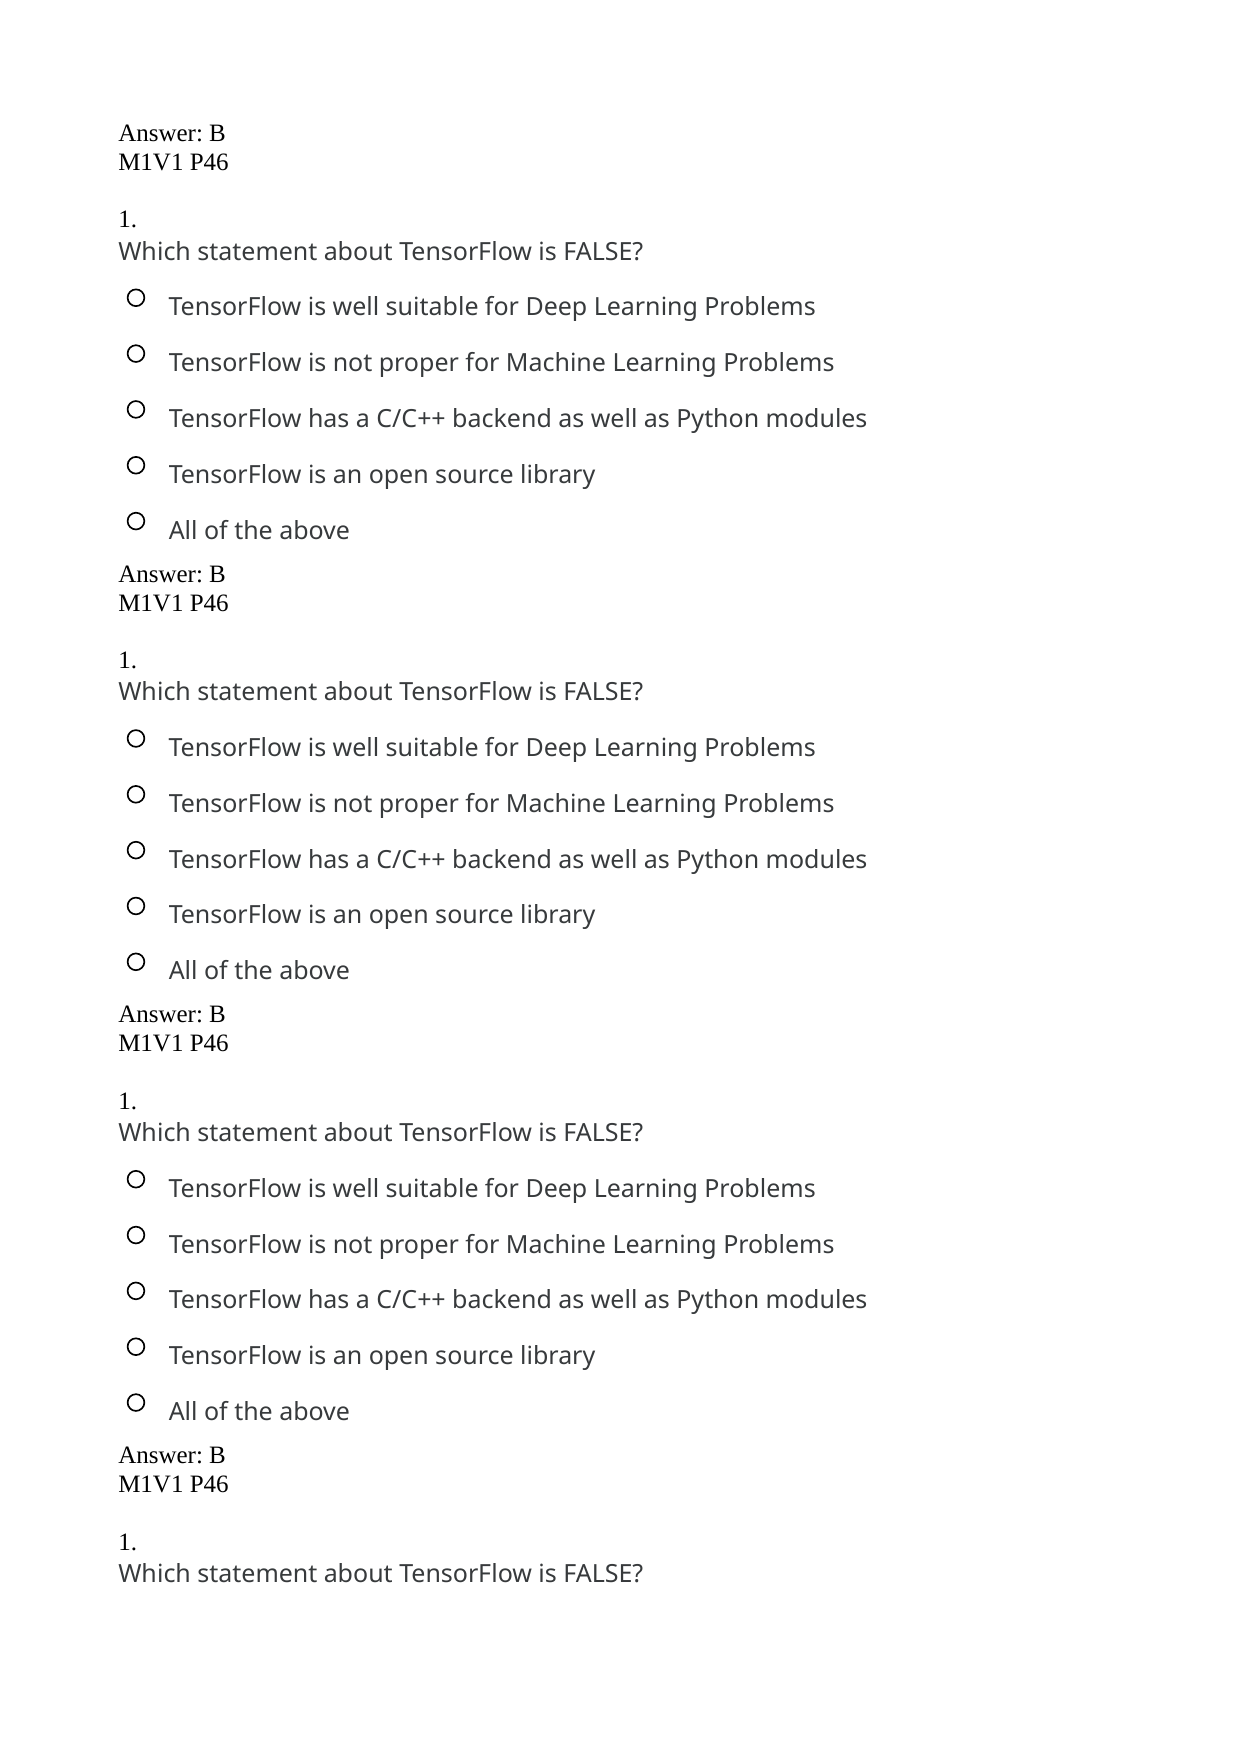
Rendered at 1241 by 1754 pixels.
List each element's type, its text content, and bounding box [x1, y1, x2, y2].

text All of the above [118, 503, 1122, 546]
text Answer: B [118, 999, 1122, 1028]
text TensorFlow is well suitable for Deep Learning Problems [118, 720, 1122, 764]
text TensorFlow is an open source library [118, 1329, 1122, 1372]
text M1V1 P46 [118, 1028, 1122, 1057]
text Which statement about TensorFlow is FALSE? [118, 1555, 1122, 1589]
text TensorFlow has a C/C++ backend as well as Python modules [118, 1273, 1122, 1316]
text M1V1 P46 [118, 147, 1122, 176]
text All of the above [118, 944, 1122, 987]
text TensorFlow is not proper for Machine Learning Problems [118, 1217, 1122, 1260]
text 1. [118, 645, 1122, 674]
text 1. [118, 204, 1122, 233]
text TensorFlow is well suitable for Deep Learning Problems [118, 1161, 1122, 1204]
text TensorFlow is well suitable for Deep Learning Problems [118, 280, 1122, 323]
text TensorFlow is an open source library [118, 888, 1122, 931]
text Answer: B [118, 1440, 1122, 1469]
text 1. [118, 1086, 1122, 1114]
text Which statement about TensorFlow is FALSE? [118, 674, 1122, 708]
text TensorFlow has a C/C++ backend as well as Python modules [118, 391, 1122, 435]
text Which statement about TensorFlow is FALSE? [118, 1114, 1122, 1149]
text Which statement about TensorFlow is FALSE? [118, 233, 1122, 267]
text Answer: B [118, 559, 1122, 588]
text All of the above [118, 1384, 1122, 1428]
text Answer: B [118, 118, 1122, 147]
text M1V1 P46 [118, 1469, 1122, 1498]
text 1. [118, 1527, 1122, 1555]
text TensorFlow is not proper for Machine Learning Problems [118, 776, 1122, 819]
text TensorFlow is not proper for Machine Learning Problems [118, 336, 1122, 379]
text TensorFlow has a C/C++ backend as well as Python modules [118, 832, 1122, 875]
text M1V1 P46 [118, 588, 1122, 616]
text TensorFlow is an open source library [118, 447, 1122, 491]
